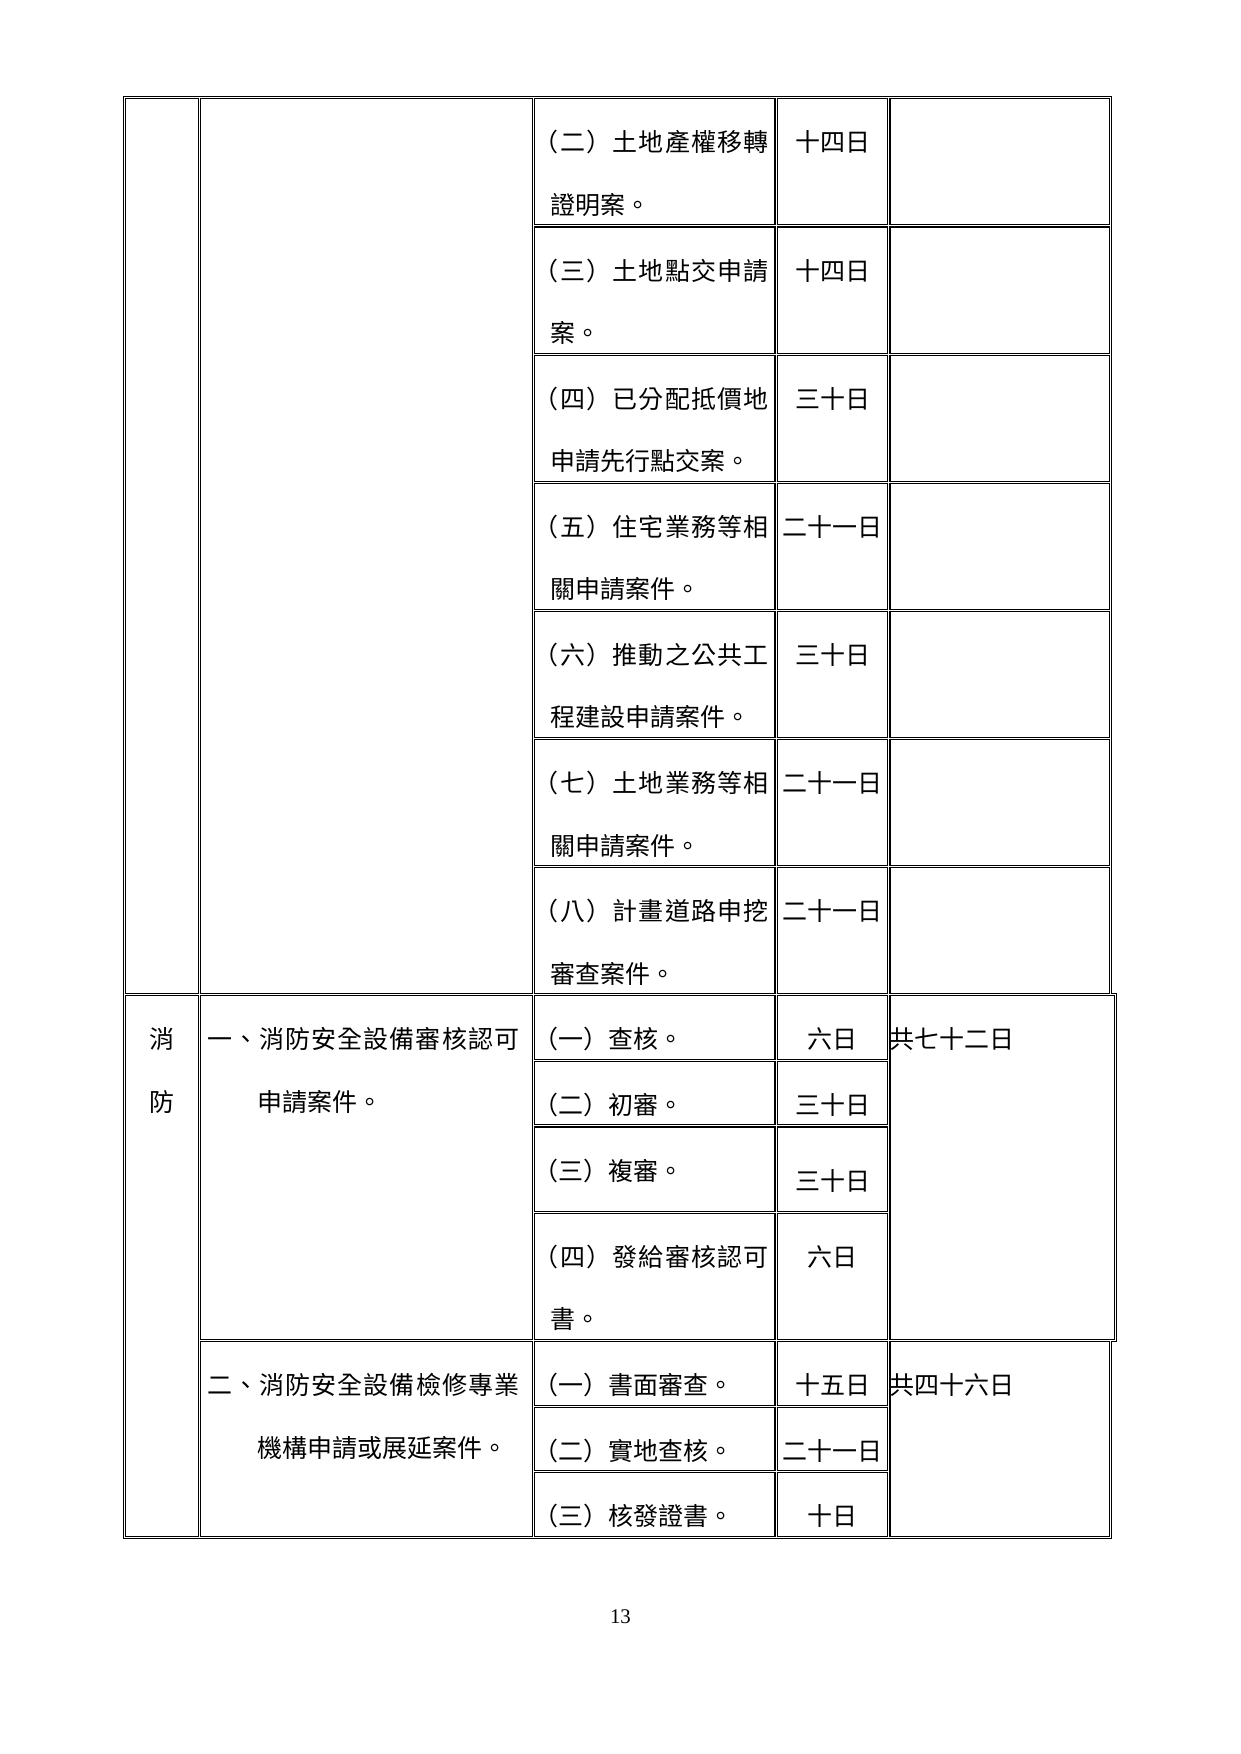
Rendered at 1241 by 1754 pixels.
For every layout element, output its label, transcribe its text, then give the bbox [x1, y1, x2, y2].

table_cell （一）書面審查。 [535, 1342, 774, 1404]
table_cell 二、消防安全設備檢修專業機構申請或展延案件。 [201, 1342, 532, 1536]
table_cell [891, 612, 1109, 737]
table_cell 共四十六日 [891, 1342, 1109, 1536]
table_cell [891, 740, 1109, 865]
table_cell （三）核發證書。 [535, 1473, 774, 1536]
table_cell （六）推動之公共工程建設申請案件。 [535, 612, 774, 737]
table_cell 二十一日 [778, 868, 887, 993]
table_cell （四）已分配抵價地申請先行點交案。 [535, 356, 774, 481]
table_cell 一、消防安全設備審核認可申請案件。 [201, 996, 532, 1339]
table_cell 二十一日 [778, 1408, 887, 1470]
table_cell （二）土地產權移轉證明案。 [535, 99, 774, 224]
table_cell 六日 [778, 996, 887, 1059]
table_cell 三十日 [778, 1062, 887, 1124]
table_cell （三）複審。 [535, 1128, 774, 1211]
table_cell [891, 228, 1109, 352]
table_cell [891, 99, 1109, 224]
table_cell （八）計畫道路申挖審查案件。 [535, 868, 774, 993]
table_cell 六日 [778, 1214, 887, 1339]
table_cell （四）發給審核認可書。 [535, 1214, 774, 1339]
table_cell （一）查核。 [535, 996, 774, 1059]
table_cell 二十一日 [778, 740, 887, 865]
table_cell 三十日 [778, 612, 887, 737]
table_cell 消 防 [126, 996, 198, 1536]
table_cell （二）初審。 [535, 1062, 774, 1124]
table_cell [126, 99, 198, 993]
table_cell 十四日 [778, 99, 887, 224]
table_cell 共七十二日 [891, 996, 1114, 1339]
table_cell 十四日 [778, 228, 887, 352]
table_cell [891, 484, 1109, 609]
table_cell 三十日 [778, 356, 887, 481]
table_cell 二十一日 [778, 484, 887, 609]
table_cell 三十日 [778, 1128, 887, 1211]
table_cell [201, 99, 532, 993]
table_cell （五）住宅業務等相關申請案件。 [535, 484, 774, 609]
table_cell （七）土地業務等相關申請案件。 [535, 740, 774, 865]
table_cell [891, 868, 1109, 993]
table_cell （三）土地點交申請案。 [535, 228, 774, 352]
table_cell 十日 [778, 1473, 887, 1536]
table_cell （二）實地查核。 [535, 1408, 774, 1470]
table_cell 十五日 [778, 1342, 887, 1404]
table_cell [891, 356, 1109, 481]
